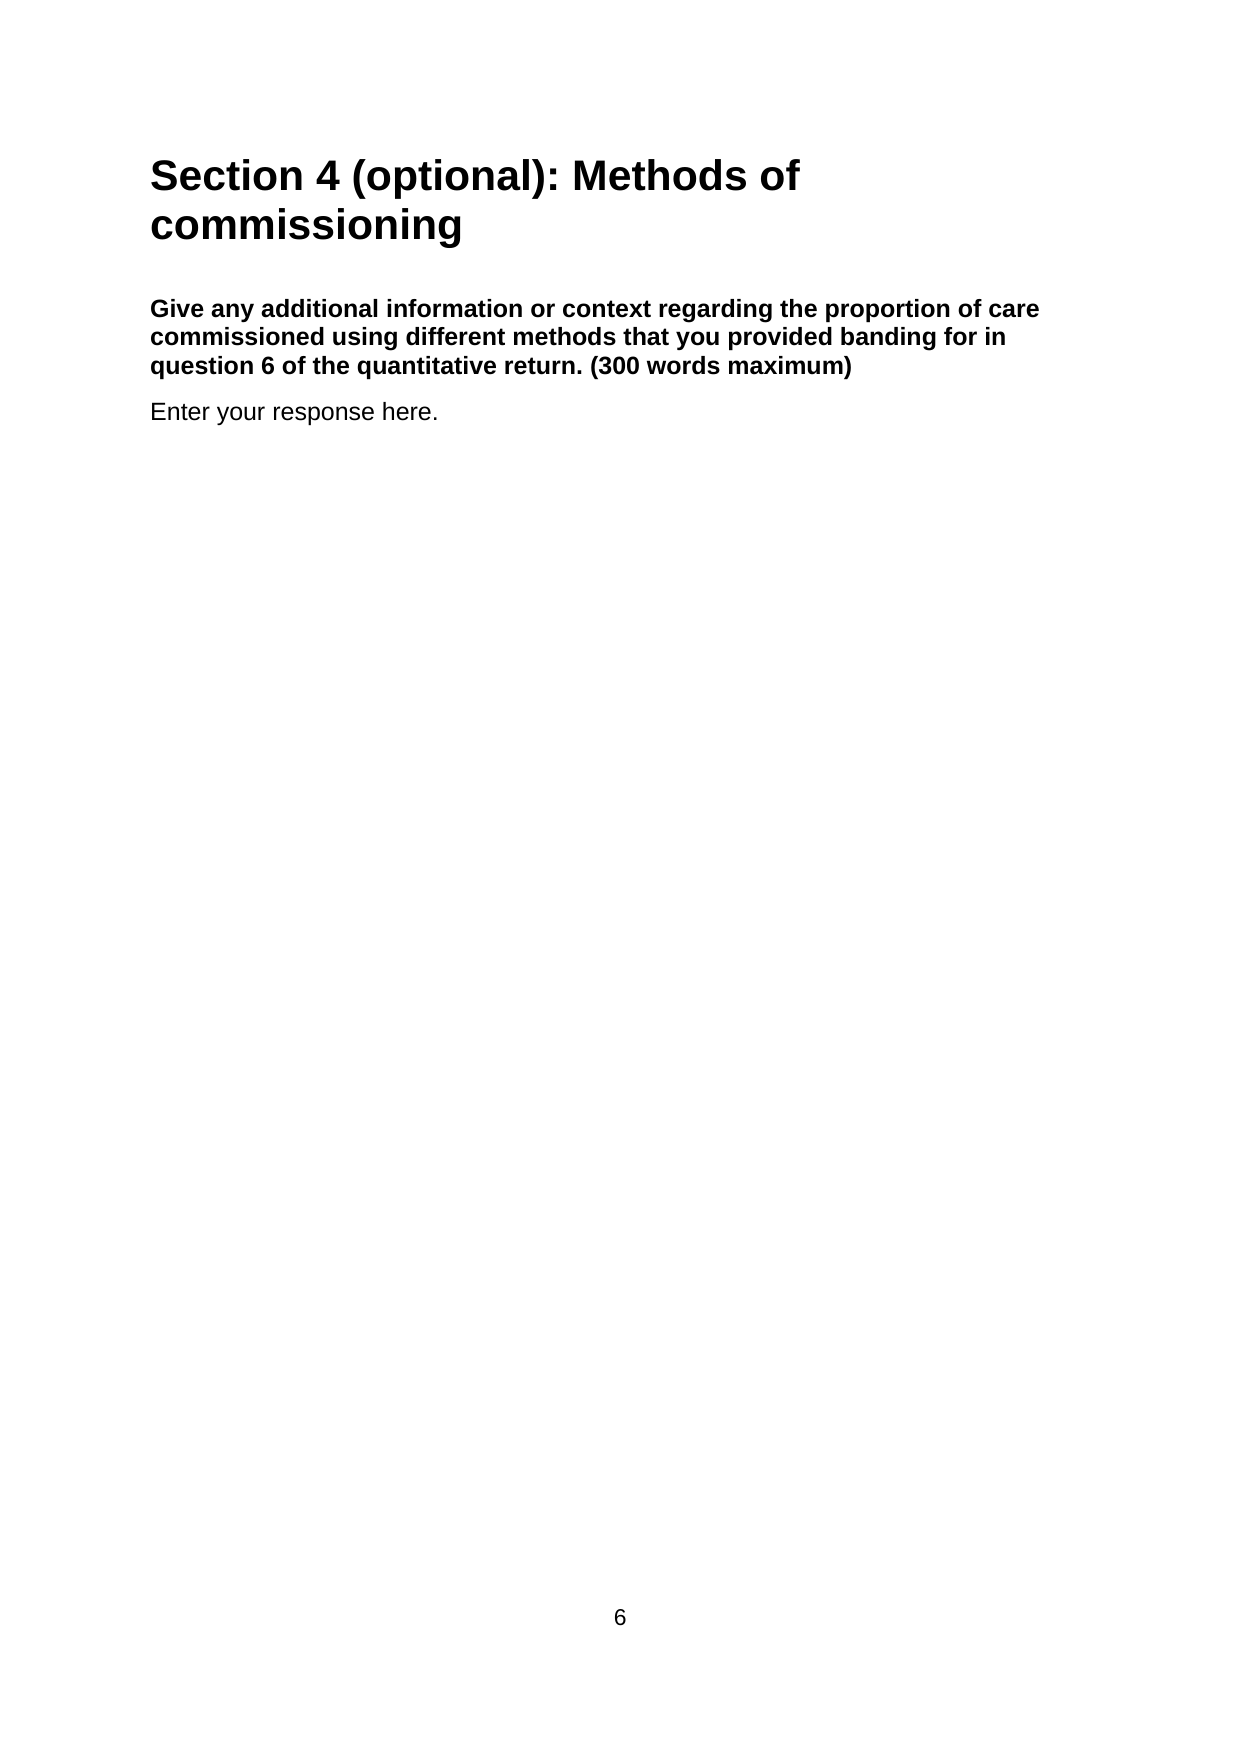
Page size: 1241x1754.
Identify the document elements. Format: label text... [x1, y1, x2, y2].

subtitle Section 4 (optional): Methods of commissioning [150, 150, 1090, 248]
text Give any additional information or context regarding the proportion of care commissioned using different methods that you provided banding for in question 6 of the quantitative return. (300 words maximum) [150, 293, 1090, 380]
text Enter your response here. [150, 396, 1090, 425]
